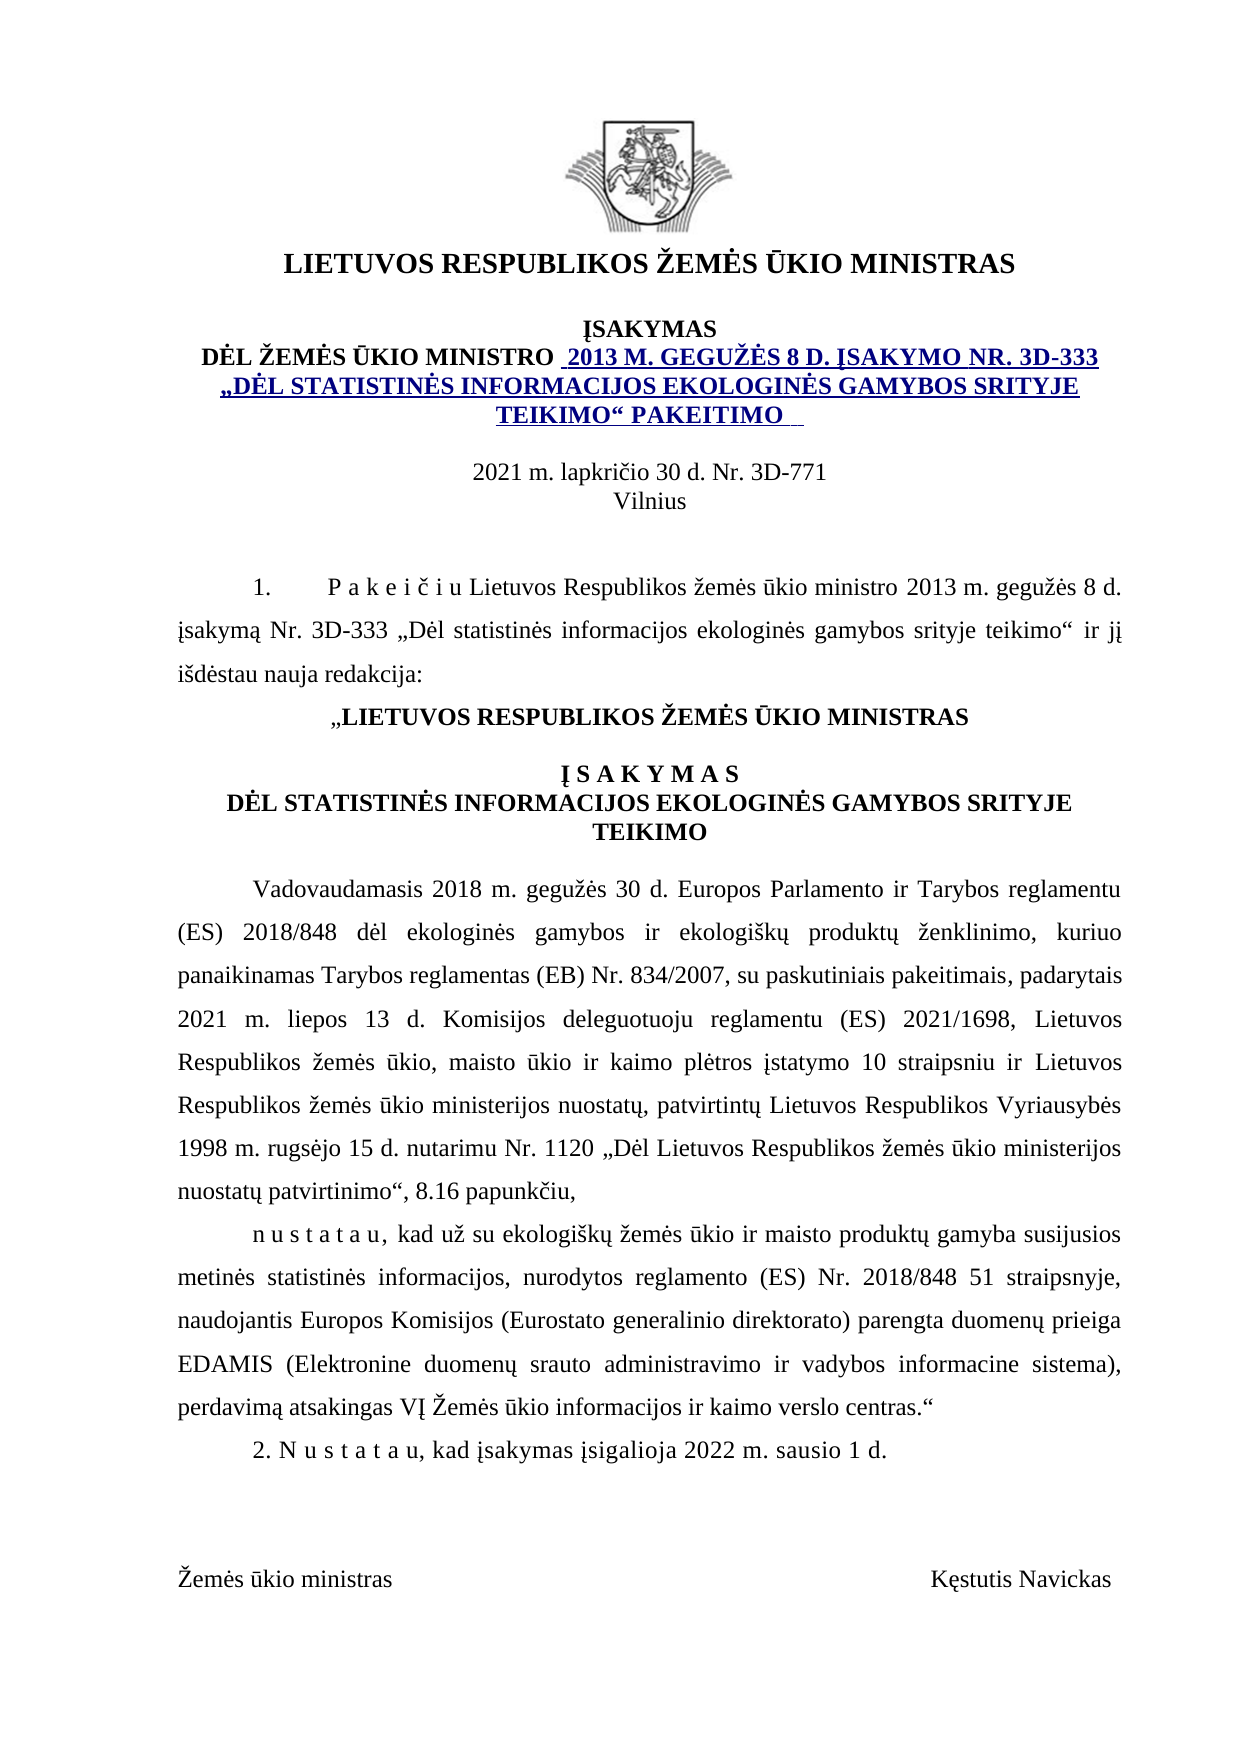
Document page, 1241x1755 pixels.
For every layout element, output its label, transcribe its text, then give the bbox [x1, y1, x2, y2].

text 2. N u s t a t a u, kad įsakymas įsigalioja 2022 m. sausio 1 d. [177, 1435, 1122, 1464]
text 1. P a k e i č i u Lietuvos Respublikos žemės ūkio ministro 2013 m. gegužės 8 d. įsakymą Nr. 3D-333 „Dėl statistinės informacijos ekologinės gamybos srityje teikimo“ ir jį išdėstau nauja redakcija: [177, 572, 1122, 687]
text Žemės ūkio ministras Kęstutis Navickas [177, 1564, 1122, 1593]
text DĖL STATISTINĖS INFORMACIJOS EKOLOGINĖS GAMYBOS SRITYJE TEIKIMO [177, 788, 1122, 846]
text ĮSAKYMAS [177, 314, 1122, 342]
text „LIETUVOS RESPUBLIKOS ŽEMĖS ŪKIO MINISTRAS [177, 702, 1122, 731]
text LIETUVOS RESPUBLIKOS ŽEMĖS ŪKIO MINISTRAS [177, 247, 1122, 280]
text 2021 m. lapkričio 30 d. Nr. 3D-771 [177, 457, 1122, 486]
text ĮSAKYMAS [177, 759, 1122, 788]
text nustatau, kad už su ekologiškų žemės ūkio ir maisto produktų gamyba susijusios metinės statistinės informacijos, nurodytos reglamento (ES) Nr. 2018/848 51 straipsnyje, naudojantis Europos Komisijos (Eurostato generalinio direktorato) parengta duomenų prieiga EDAMIS (Elektronine duomenų srauto administravimo ir vadybos informacine sistema), perdavimą atsakingas VĮ Žemės ūkio informacijos ir kaimo verslo centras.“ [177, 1219, 1122, 1421]
text Vilnius [177, 486, 1122, 515]
text Vadovaudamasis 2018 m. gegužės 30 d. Europos Parlamento ir Tarybos reglamentu (ES) 2018/848 dėl ekologinės gamybos ir ekologiškų produktų ženklinimo, kuriuo panaikinamas Tarybos reglamentas (EB) Nr. 834/2007, su paskutiniais pakeitimais, padarytais 2021 m. liepos 13 d. Komisijos deleguotuoju reglamentu (ES) 2021/1698, Lietuvos Respublikos žemės ūkio, maisto ūkio ir kaimo plėtros įstatymo 10 straipsniu ir Lietuvos Respublikos žemės ūkio ministerijos nuostatų, patvirtintų Lietuvos Respublikos Vyriausybės 1998 m. rugsėjo 15 d. nutarimu Nr. 1120 „Dėl Lietuvos Respublikos žemės ūkio ministerijos nuostatų patvirtinimo“, 8.16 papunkčiu, [177, 874, 1122, 1205]
text DĖL ŽEMĖS ŪKIO MINISTRO 2013 M. GEGUŽĖS 8 D. ĮSAKYMO NR. 3D-333 „DĖL STATISTINĖS INFORMACIJOS EKOLOGINĖS GAMYBOS SRITYJE TEIKIMO“ PAKEITIMO [177, 342, 1122, 429]
